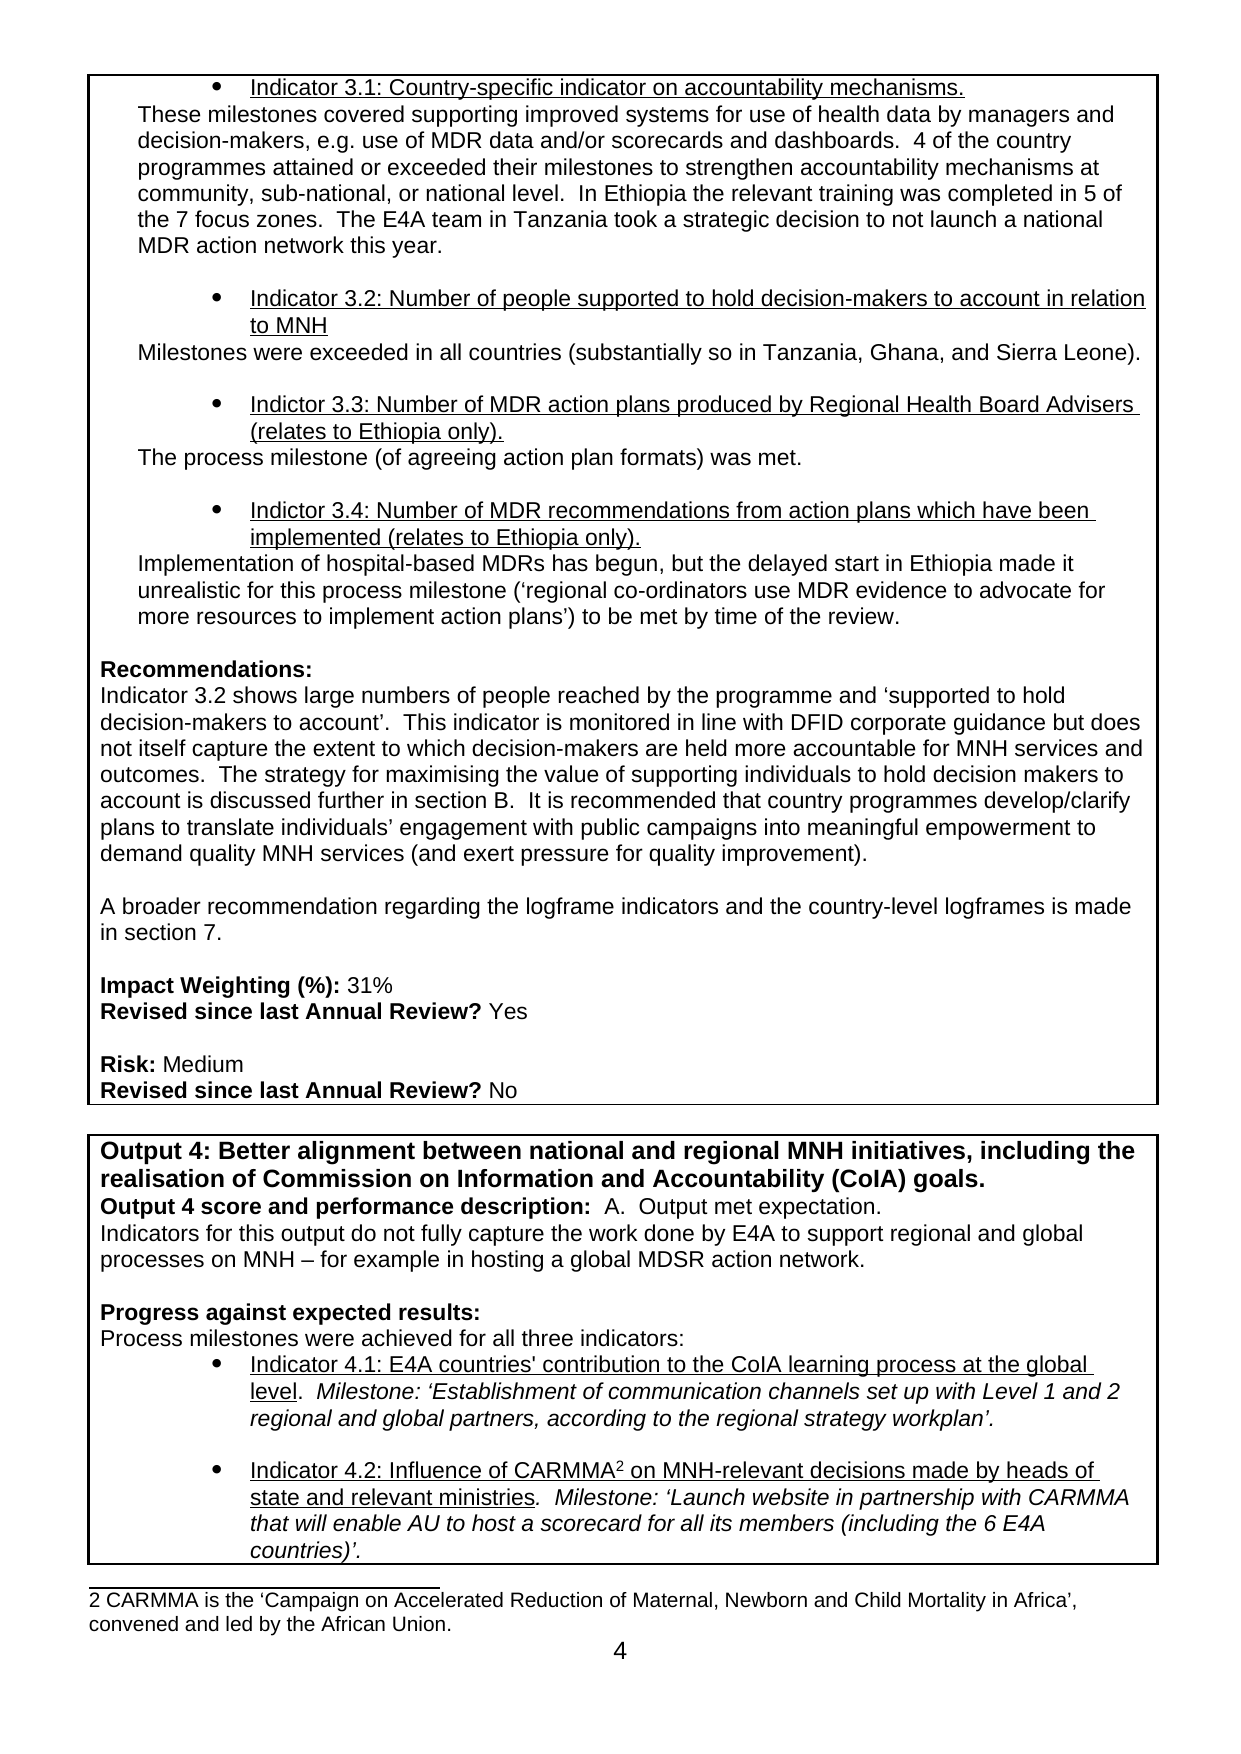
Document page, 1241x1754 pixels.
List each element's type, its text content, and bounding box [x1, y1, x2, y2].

table_header Output 4: Better alignment between national and regional MNH initiatives, including the realisation of Commission on Information and Accountability (CoIA) goals. [90, 1136, 1156, 1193]
table_cell Output 4 score and performance description: A. Output met expectation. Indicators for this output do not fully capture the work done by E4A to support regional and global processes on MNH – for example in hosting a global MDSR action network. [90, 1193, 1156, 1298]
table_cell Progress against expected results: Indicator 3.1: Country-specific indicator on accountability mechanisms. These milestones covered supporting improved systems for use of health data by managers and decision-makers, e.g. use of MDR data and/or scorecards and dashboards. 4 of the country programmes attained or exceeded their milestones to strengthen accountability mechanisms at community, sub-national, or national level. In Ethiopia the relevant training was completed in 5 of the 7 focus zones. The E4A team in Tanzania took a strategic decision to not launch a national MDR action network this year. Indicator 3.2: Number of people supported to hold decision-makers to account in relation to MNH Milestones were exceeded in all countries (substantially so in Tanzania, Ghana, and Sierra Leone). Indictor 3.3: Number of MDR action plans produced by Regional Health Board Advisers (relates to Ethiopia only). The process milestone (of agreeing action plan formats) was met. Indictor 3.4: Number of MDR recommendations from action plans which have been implemented (relates to Ethiopia only). Implementation of hospital-based MDRs has begun, but the delayed start in Ethiopia made it unrealistic for this process milestone (‘regional co-ordinators use MDR evidence to advocate for more resources to implement action plans’) to be met by time of the review. Recommendations: Indicator 3.2 shows large numbers of people reached by the programme and ‘supported to hold decision-makers to account’. This indicator is monitored in line with DFID corporate guidance but does not itself capture the extent to which decision-makers are held more accountable for MNH services and outcomes. The strategy for maximising the value of supporting individuals to hold decision makers to account is discussed further in section B. It is recommended that country programmes develop/clarify plans to translate individuals’ engagement with public campaigns into meaningful empowerment to demand quality MNH services (and exert pressure for quality improvement). A broader recommendation regarding the logframe indicators and the country-level logframes is made in section 7. Impact Weighting (%): 31% Revised since last Annual Review? Yes Risk: Medium Revised since last Annual Review? No [90, 76, 1156, 1104]
table_cell Progress against expected results: Process milestones were achieved for all three indicators: Indicator 4.1: E4A countries' contribution to the CoIA learning process at the global level. Milestone: ‘Establishment of communication channels set up with Level 1 and 2 regional and global partners, according to the regional strategy workplan’. Indicator 4.2: Influence of CARMMA on MNH-relevant decisions made by heads of state and relevant ministries. Milestone: ‘Launch website in partnership with CARMMA that will enable AU to host a scorecard for all its members (including the 6 E4A countries)’. Indicator 4.3: Regional and national capacity for implementation of maternal death surveillance and response (MDSR). Milestones: ‘Host a resource room at FIGO congress which brings together experts and interested professionals to share MDSR resources, network and identify training needs’ and ‘Develop an action plan on training/support needs based on input from FIGO congress participants, E4A country teams and related associations’. Recommendations: There are no specific recommendations for Output 4. A broader recommendation regarding the logframe indicators and the country-level logframes is made in section 7. Impact Weighting (%): 10% Revised since last Annual Review? Yes Risk: Medium Revised since last Annual Review? No [90, 1299, 1156, 1563]
